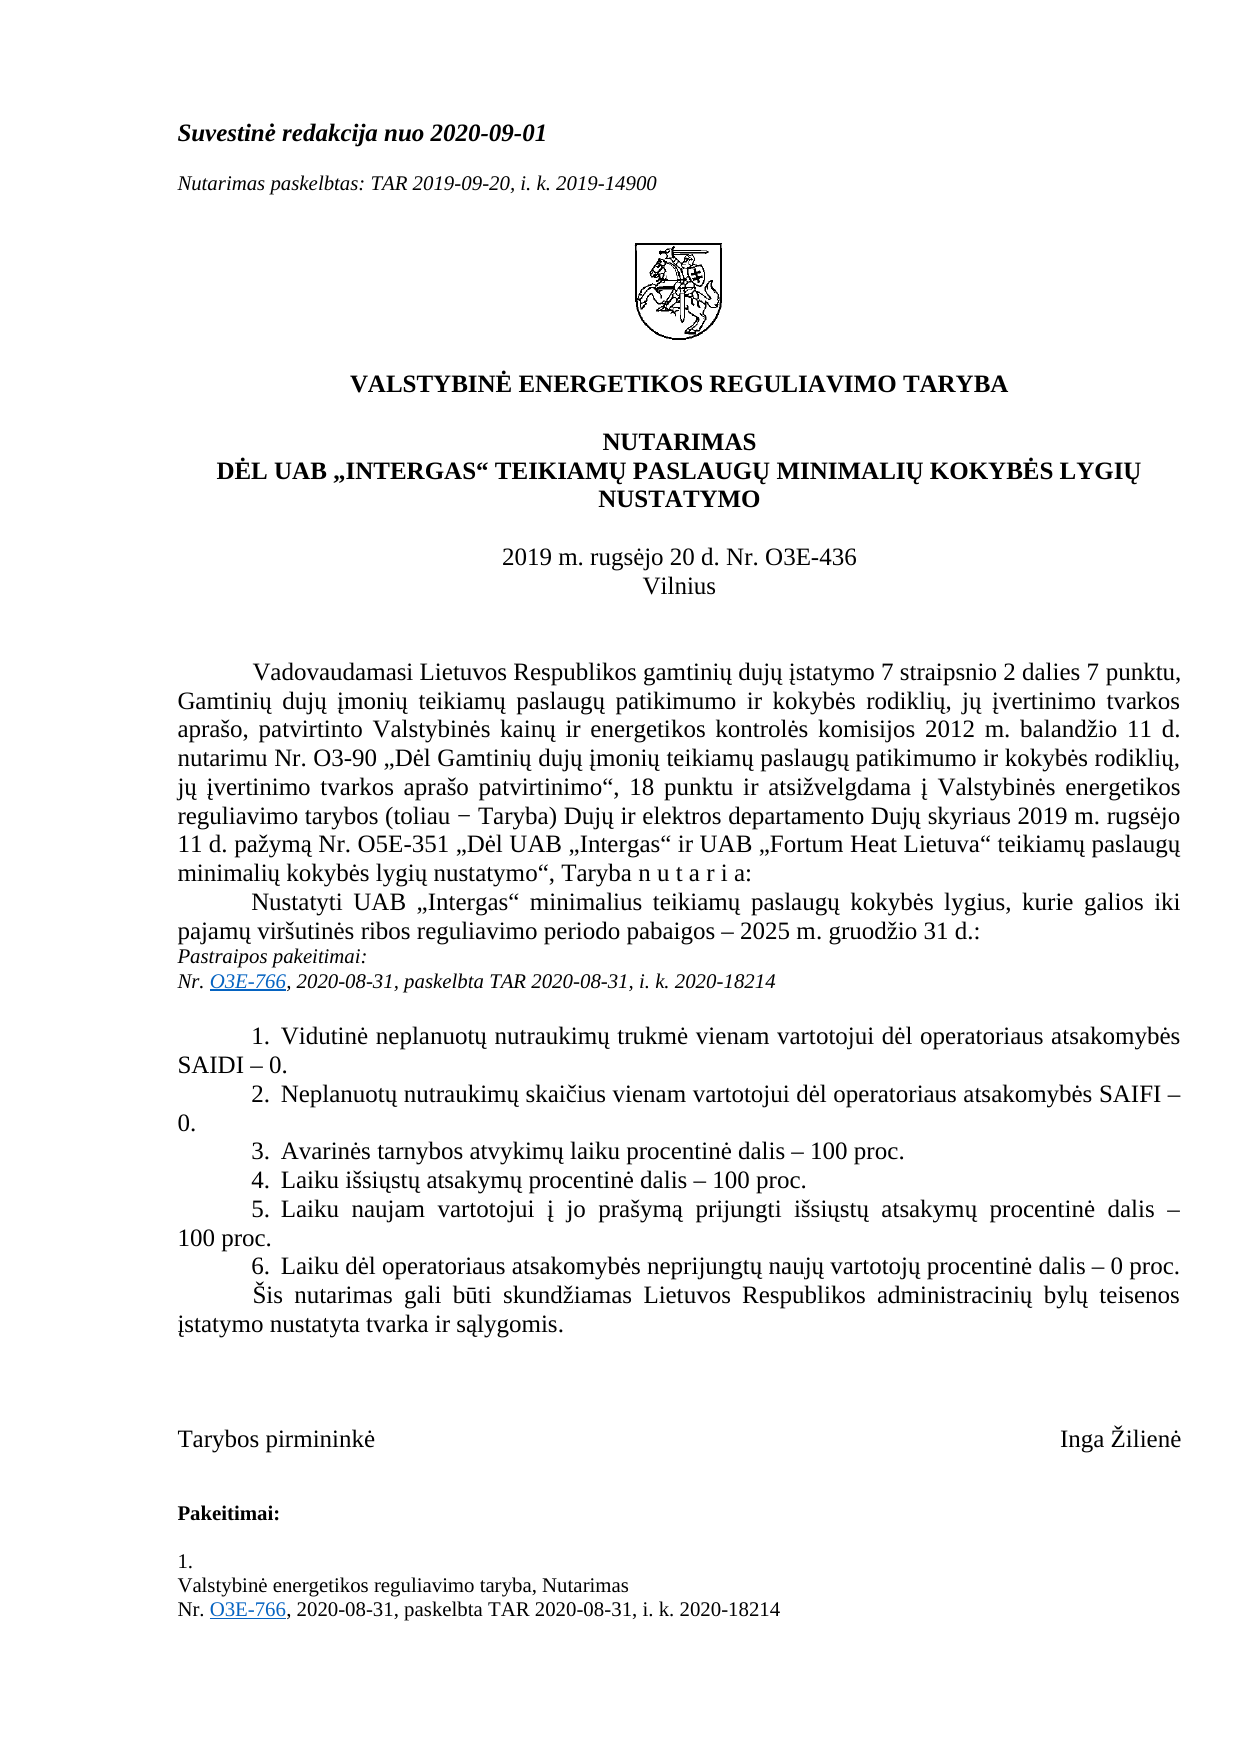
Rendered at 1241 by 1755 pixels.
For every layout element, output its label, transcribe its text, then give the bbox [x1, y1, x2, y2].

text 1. [177, 1549, 1181, 1573]
text Šis nutarimas gali būti skundžiamas Lietuvos Respublikos administracinių bylų teisenos įstatymo nustatyta tvarka ir sąlygomis. [177, 1280, 1181, 1338]
text 1. Vidutinė neplanuotų nutraukimų trukmė vienam vartotojui dėl operatoriaus atsakomybės SAIDI – 0. [177, 1021, 1181, 1079]
text Suvestinė redakcija nuo 2020-09-01 [177, 118, 1181, 147]
text Nr. O3E-766, 2020-08-31, paskelbta TAR 2020-08-31, i. k. 2020-18214 [177, 1597, 1181, 1621]
text 3. Avarinės tarnybos atvykimų laiku procentinė dalis – 100 proc. [177, 1136, 1181, 1165]
text Vilnius [177, 571, 1181, 599]
text Pastraipos pakeitimai: [177, 944, 1181, 968]
text Pakeitimai: [177, 1501, 1181, 1525]
text Nutarimas paskelbtas: TAR 2019-09-20, i. k. 2019-14900 [177, 171, 1181, 195]
text 5. Laiku naujam vartotojui į jo prašymą prijungti išsiųstų atsakymų procentinė dalis – 100 proc. [177, 1194, 1181, 1251]
text Nr. O3E-766, 2020-08-31, paskelbta TAR 2020-08-31, i. k. 2020-18214 [177, 968, 1181, 993]
text 4. Laiku išsiųstų atsakymų procentinė dalis – 100 proc. [177, 1165, 1181, 1194]
text DĖL UAB „INTERGAS“ TEIKIAMŲ PASLAUGŲ MINIMALIŲ KOKYBĖS LYGIŲ NUSTATYMO [177, 456, 1181, 513]
text Nustatyti UAB „Intergas“ minimalius teikiamų paslaugų kokybės lygius, kurie galios iki pajamų viršutinės ribos reguliavimo periodo pabaigos – 2025 m. gruodžio 31 d.: [177, 887, 1181, 944]
text 2. Neplanuotų nutraukimų skaičius vienam vartotojui dėl operatoriaus atsakomybės SAIFI – 0. [177, 1079, 1181, 1136]
text 2019 m. rugsėjo 20 d. Nr. O3E-436 [177, 542, 1181, 571]
text VALSTYBINĖ ENERGETIKOS REGULIAVIMO TARYBA [177, 369, 1181, 398]
text Vadovaudamasi Lietuvos Respublikos gamtinių dujų įstatymo 7 straipsnio 2 dalies 7 punktu, Gamtinių dujų įmonių teikiamų paslaugų patikimumo ir kokybės rodiklių, jų įvertinimo tvarkos aprašo, patvirtinto Valstybinės kainų ir energetikos kontrolės komisijos 2012 m. balandžio 11 d. nutarimu Nr. O3-90 „Dėl Gamtinių dujų įmonių teikiamų paslaugų patikimumo ir kokybės rodiklių, jų įvertinimo tvarkos aprašo patvirtinimo“, 18 punktu ir atsižvelgdama į Valstybinės energetikos reguliavimo tarybos (toliau − Taryba) Dujų ir elektros departamento Dujų skyriaus 2019 m. rugsėjo 11 d. pažymą Nr. O5E-351 „Dėl UAB „Intergas“ ir UAB „Fortum Heat Lietuva“ teikiamų paslaugų minimalių kokybės lygių nustatymo“, Taryba n u t a r i a: [177, 657, 1181, 887]
text Tarybos pirmininkė Inga Žilienė [177, 1424, 1181, 1453]
text NUTARIMAS [177, 427, 1181, 456]
text 6. Laiku dėl operatoriaus atsakomybės neprijungtų naujų vartotojų procentinė dalis – 0 proc. [177, 1251, 1181, 1280]
text Valstybinė energetikos reguliavimo taryba, Nutarimas [177, 1573, 1181, 1597]
